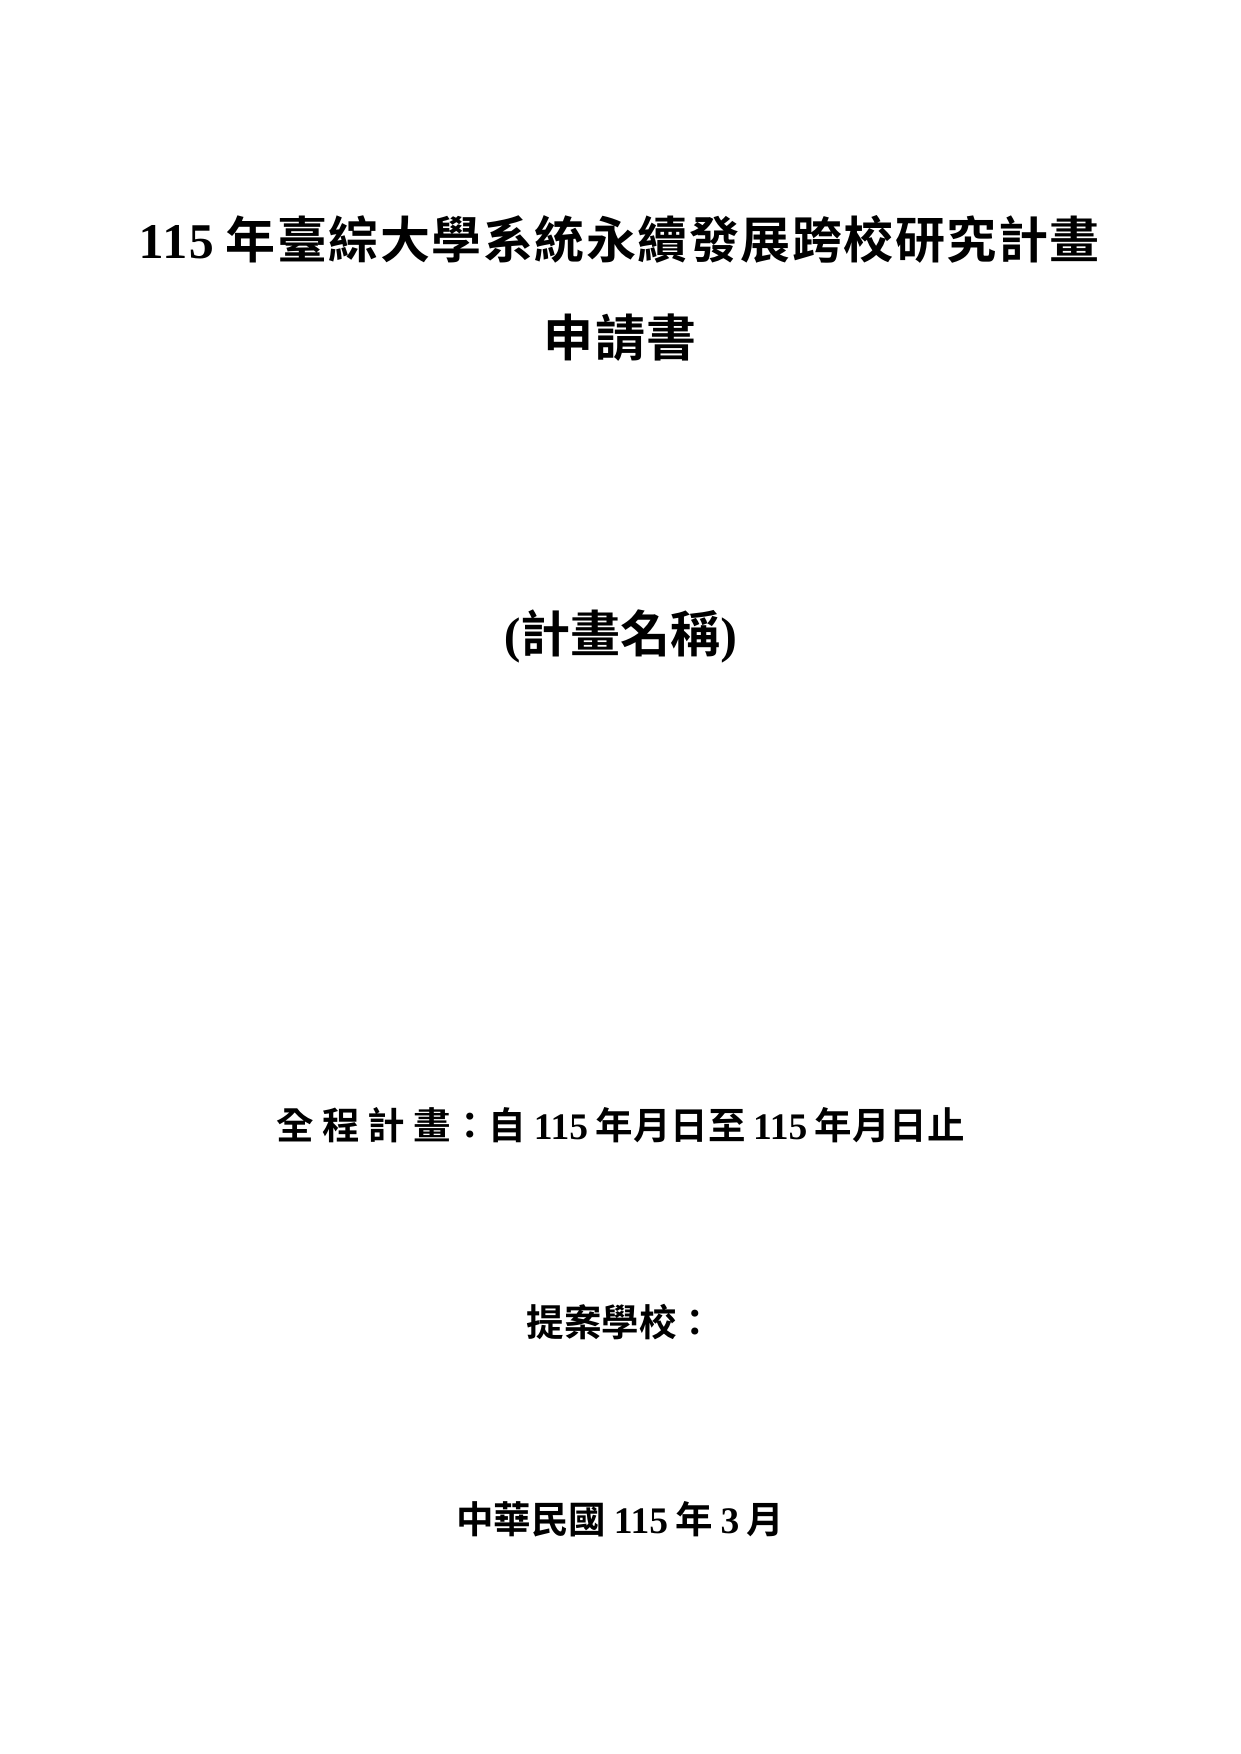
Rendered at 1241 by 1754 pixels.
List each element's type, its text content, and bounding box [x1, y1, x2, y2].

text 中華民國115年3月 [118, 1468, 1122, 1567]
text 提案學校： [118, 1271, 1122, 1370]
text 全 程 計 畫：自115年月日至115年月日止 [118, 1074, 1122, 1173]
text 115年臺綜大學系統永續發展跨校研究計畫 申請書 [118, 187, 1122, 384]
text (計畫名稱) [118, 581, 1122, 680]
